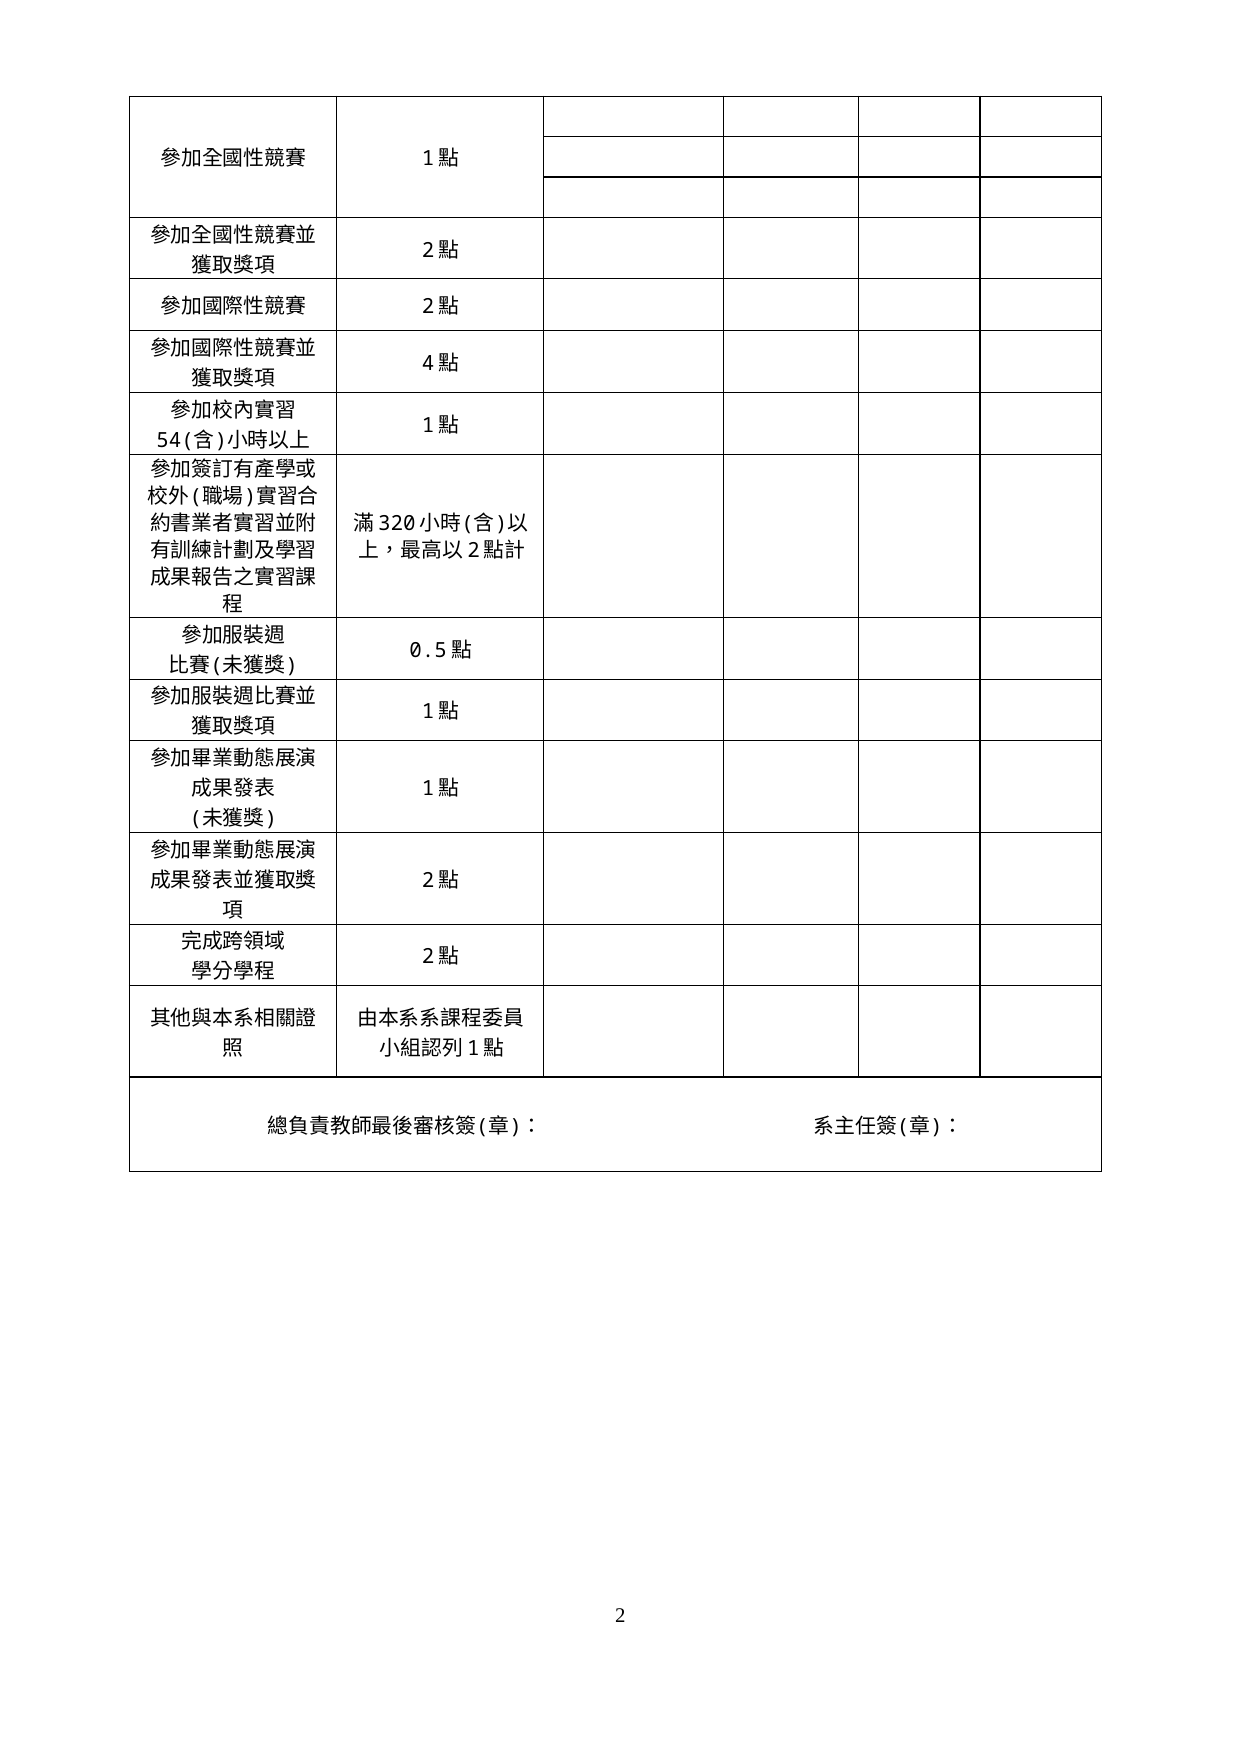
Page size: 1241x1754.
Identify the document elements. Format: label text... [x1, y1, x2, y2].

table_cell [544, 925, 723, 985]
table_cell [981, 618, 1101, 678]
table_cell [981, 279, 1101, 330]
table_cell [724, 137, 858, 176]
table_cell [724, 833, 858, 923]
table_cell 4點 [337, 331, 543, 392]
table_cell [724, 680, 858, 740]
table_cell 1點 [337, 393, 543, 453]
table_cell [859, 741, 979, 832]
table_cell [981, 137, 1101, 176]
table_cell [724, 741, 858, 832]
table_cell 參加國際性競賽 [130, 279, 336, 330]
table_cell 參加畢業動態展演成果發表並獲取獎項 [130, 833, 336, 923]
table_cell [724, 331, 858, 392]
table_cell [981, 986, 1101, 1076]
table_cell 總負責教師最後審核簽(章)： 系主任簽(章)： [130, 1078, 1101, 1171]
table_cell [724, 618, 858, 678]
table_cell 1點 [337, 680, 543, 740]
table_cell 完成跨領域 學分學程 [130, 925, 336, 985]
table_cell [859, 137, 979, 176]
table_cell [981, 680, 1101, 740]
table_cell [981, 178, 1101, 217]
table_cell 參加校內實習54(含)小時以上 [130, 393, 336, 453]
table_cell [981, 331, 1101, 392]
table_cell 2點 [337, 925, 543, 985]
table_cell 參加服裝週 比賽(未獲獎) [130, 618, 336, 678]
table_cell [544, 137, 723, 176]
table_cell [859, 618, 979, 678]
table_cell [724, 455, 858, 617]
table_cell [544, 618, 723, 678]
table_cell [544, 393, 723, 453]
table_cell 2點 [337, 279, 543, 330]
table_cell 參加全國性競賽 [130, 97, 336, 217]
table_cell 1點 [337, 97, 543, 217]
table_cell 由本系系課程委員小組認列1點 [337, 986, 543, 1076]
table_cell [981, 218, 1101, 278]
table_cell [544, 331, 723, 392]
table_cell [981, 741, 1101, 832]
table_cell 滿320小時(含)以上，最高以2點計 [337, 455, 543, 617]
table_cell [724, 925, 858, 985]
table_cell [981, 97, 1101, 136]
table_cell [544, 986, 723, 1076]
table_cell [859, 833, 979, 923]
table_cell 2點 [337, 218, 543, 278]
table_cell [544, 279, 723, 330]
table_cell [544, 97, 723, 136]
table_cell [859, 393, 979, 453]
table_cell [544, 680, 723, 740]
table_cell 0.5點 [337, 618, 543, 678]
table_cell [859, 97, 979, 136]
table_cell [544, 455, 723, 617]
table_cell [859, 680, 979, 740]
table_cell [724, 279, 858, 330]
table_cell [981, 925, 1101, 985]
table_cell [859, 925, 979, 985]
table_cell [981, 455, 1101, 617]
table_cell 其他與本系相關證照 [130, 986, 336, 1076]
table_cell 參加國際性競賽並獲取獎項 [130, 331, 336, 392]
table_cell [859, 218, 979, 278]
table_cell [544, 833, 723, 923]
table_cell 1點 [337, 741, 543, 832]
table_cell [859, 331, 979, 392]
table_cell [544, 218, 723, 278]
table_cell [544, 741, 723, 832]
table_cell [724, 97, 858, 136]
table_cell [859, 986, 979, 1076]
table_cell [981, 393, 1101, 453]
table_cell [859, 279, 979, 330]
table_cell [859, 178, 979, 217]
table_cell 2點 [337, 833, 543, 923]
table_cell [544, 178, 723, 217]
table_cell [724, 393, 858, 453]
table_cell 參加簽訂有產學或校外(職場)實習合約書業者實習並附有訓練計劃及學習成果報告之實習課程 [130, 455, 336, 617]
table_cell [981, 833, 1101, 923]
table_cell 參加服裝週比賽並獲取獎項 [130, 680, 336, 740]
table_cell [724, 986, 858, 1076]
table_cell [724, 178, 858, 217]
table_cell [724, 218, 858, 278]
table_cell [859, 455, 979, 617]
table_cell 參加全國性競賽並獲取獎項 [130, 218, 336, 278]
table_cell 參加畢業動態展演成果發表 (未獲獎) [130, 741, 336, 832]
